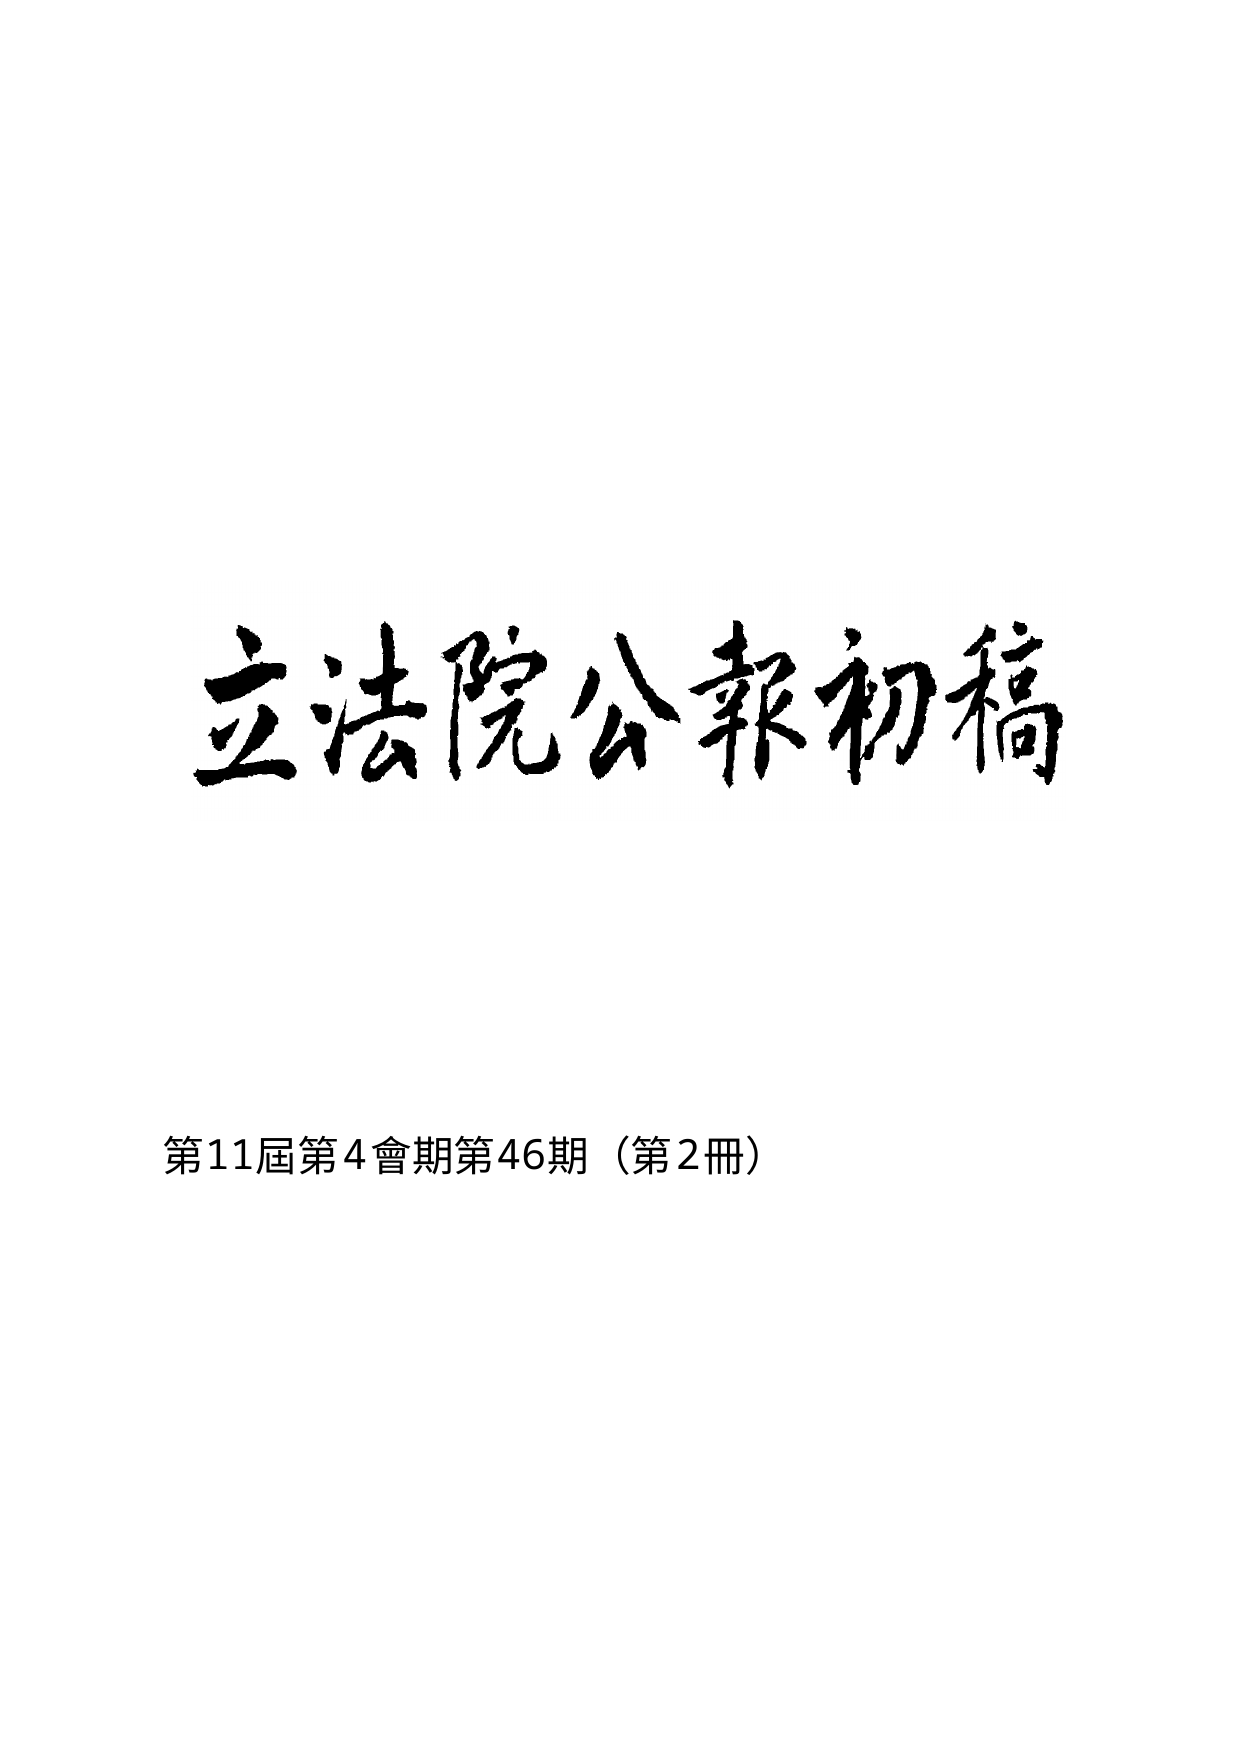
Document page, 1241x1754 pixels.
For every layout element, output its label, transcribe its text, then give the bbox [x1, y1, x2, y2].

table_header 第11屆第4會期第46期（第2冊） [151, 1089, 825, 1234]
table_header [151, 406, 1098, 902]
